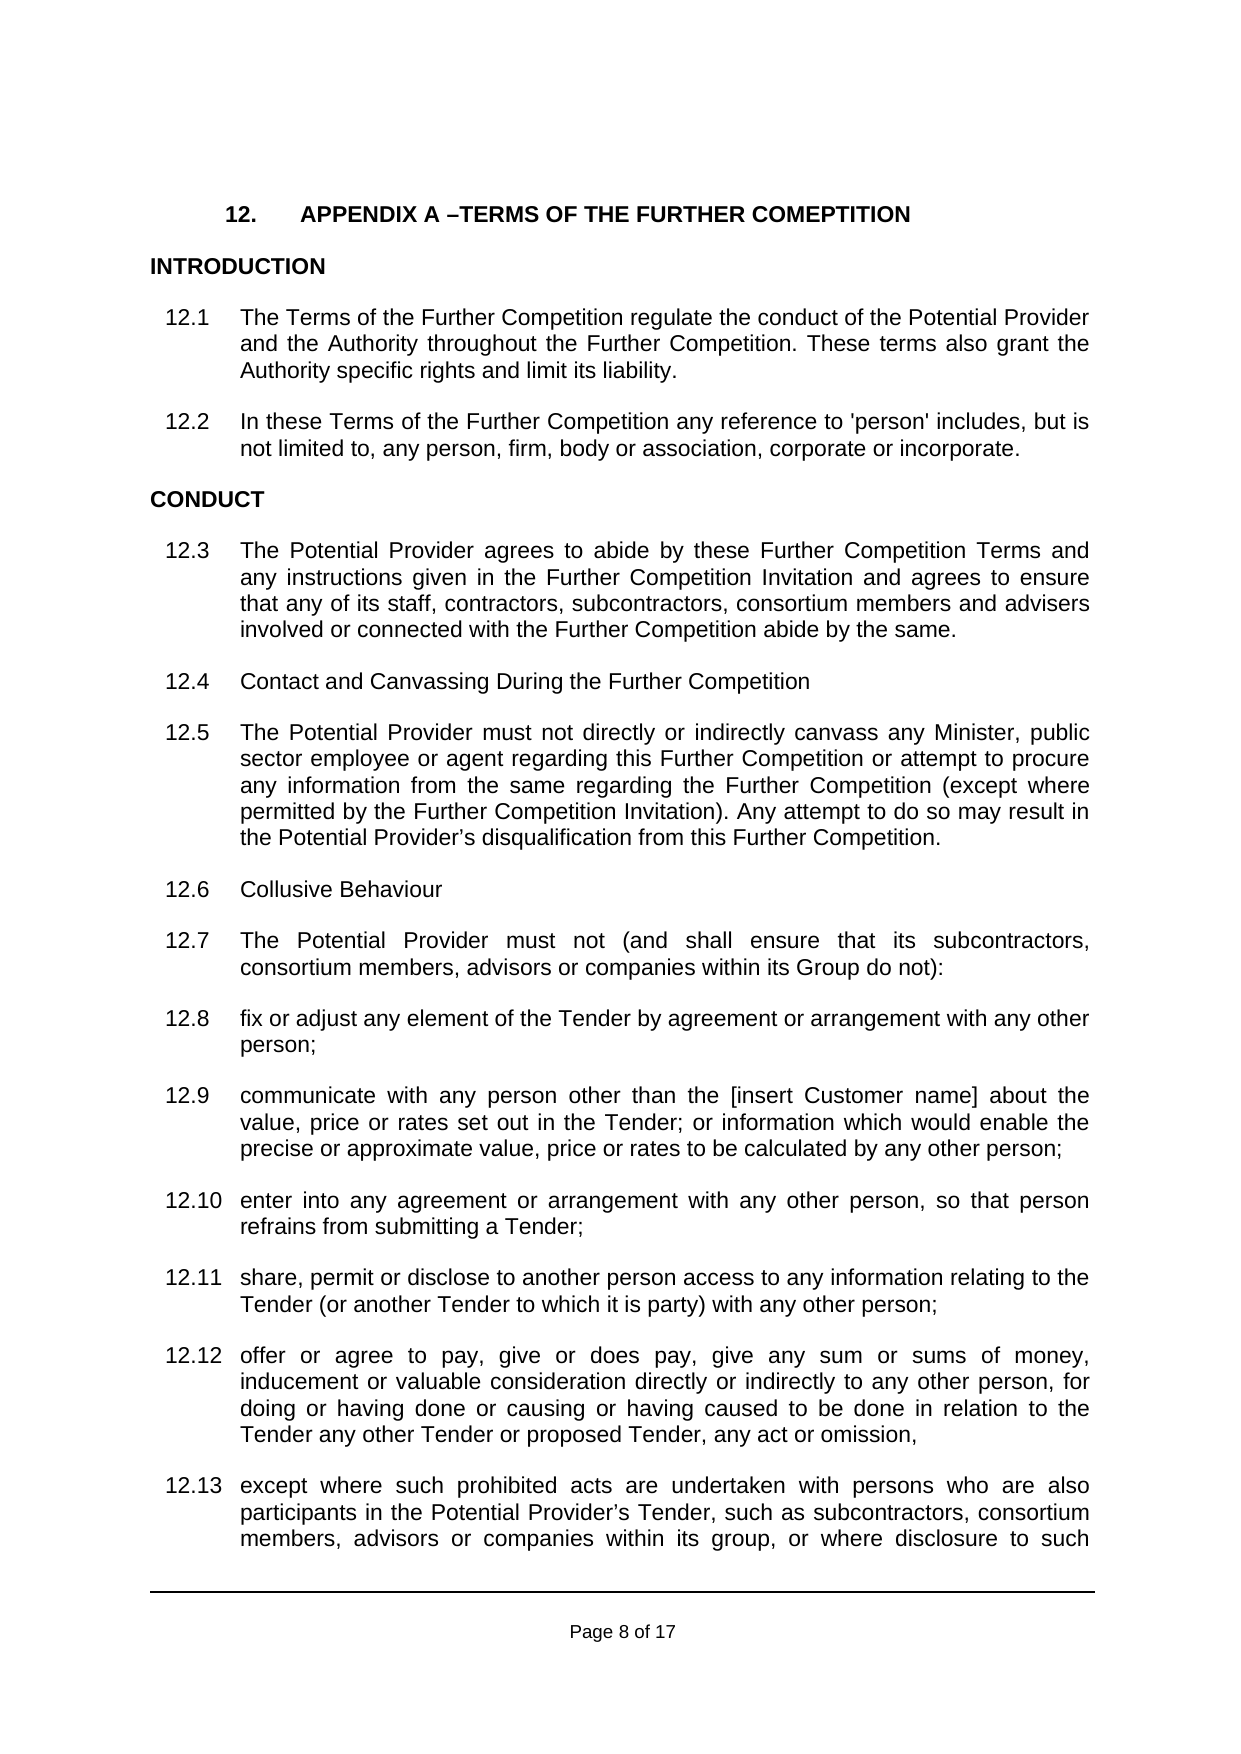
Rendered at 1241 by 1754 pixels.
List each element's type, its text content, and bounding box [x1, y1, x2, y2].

subtitle CONDUCT [150, 486, 1091, 512]
subtitle Contact and Canvassing During the Further Competition [165, 668, 1091, 694]
subtitle The Potential Provider must not directly or indirectly canvass any Minister, public sector employee or agent regarding this Further Competition or attempt to procure any information from the same regarding the Further Competition (except where permitted by the Further Competition Invitation). Any attempt to do so may result in the Potential Provider’s disqualification from this Further Competition. [165, 719, 1091, 851]
subtitle fix or adjust any element of the Tender by agreement or arrangement with any other person; [165, 1005, 1091, 1057]
subtitle The Potential Provider must not (and shall ensure that its subcontractors, consortium members, advisors or companies within its Group do not): [165, 927, 1091, 980]
subtitle offer or agree to pay, give or does pay, give any sum or sums of money, inducement or valuable consideration directly or indirectly to any other person, for doing or having done or causing or having caused to be done in relation to the Tender any other Tender or proposed Tender, any act or omission, [165, 1342, 1091, 1447]
subtitle The Potential Provider agrees to abide by these Further Competition Terms and any instructions given in the Further Competition Invitation and agrees to ensure that any of its staff, contractors, subcontractors, consortium members and advisers involved or connected with the Further Competition abide by the same. [165, 537, 1091, 643]
subtitle communicate with any person other than the [insert Customer name] about the value, price or rates set out in the Tender; or information which would enable the precise or approximate value, price or rates to be calculated by any other person; [165, 1082, 1091, 1162]
subtitle INTRODUCTION [150, 253, 1091, 279]
subtitle In these Terms of the Further Competition any reference to 'person' includes, but is not limited to, any person, firm, body or association, corporate or incorporate. [165, 408, 1091, 461]
subtitle enter into any agreement or arrangement with any other person, so that person refrains from submitting a Tender; [165, 1187, 1091, 1239]
subtitle share, permit or disclose to another person access to any information relating to the Tender (or another Tender to which it is party) with any other person; [165, 1264, 1091, 1317]
subtitle Appendix A –Terms of the Further Comeptition [225, 201, 1091, 228]
subtitle except where such prohibited acts are undertaken with persons who are also participants in the Potential Provider’s Tender, such as subcontractors, consortium members, advisors or companies within its group, or where disclosure to such [165, 1472, 1091, 1551]
subtitle The Terms of the Further Competition regulate the conduct of the Potential Provider and the Authority throughout the Further Competition. These terms also grant the Authority specific rights and limit its liability. [165, 304, 1091, 383]
subtitle Collusive Behaviour [165, 876, 1091, 902]
